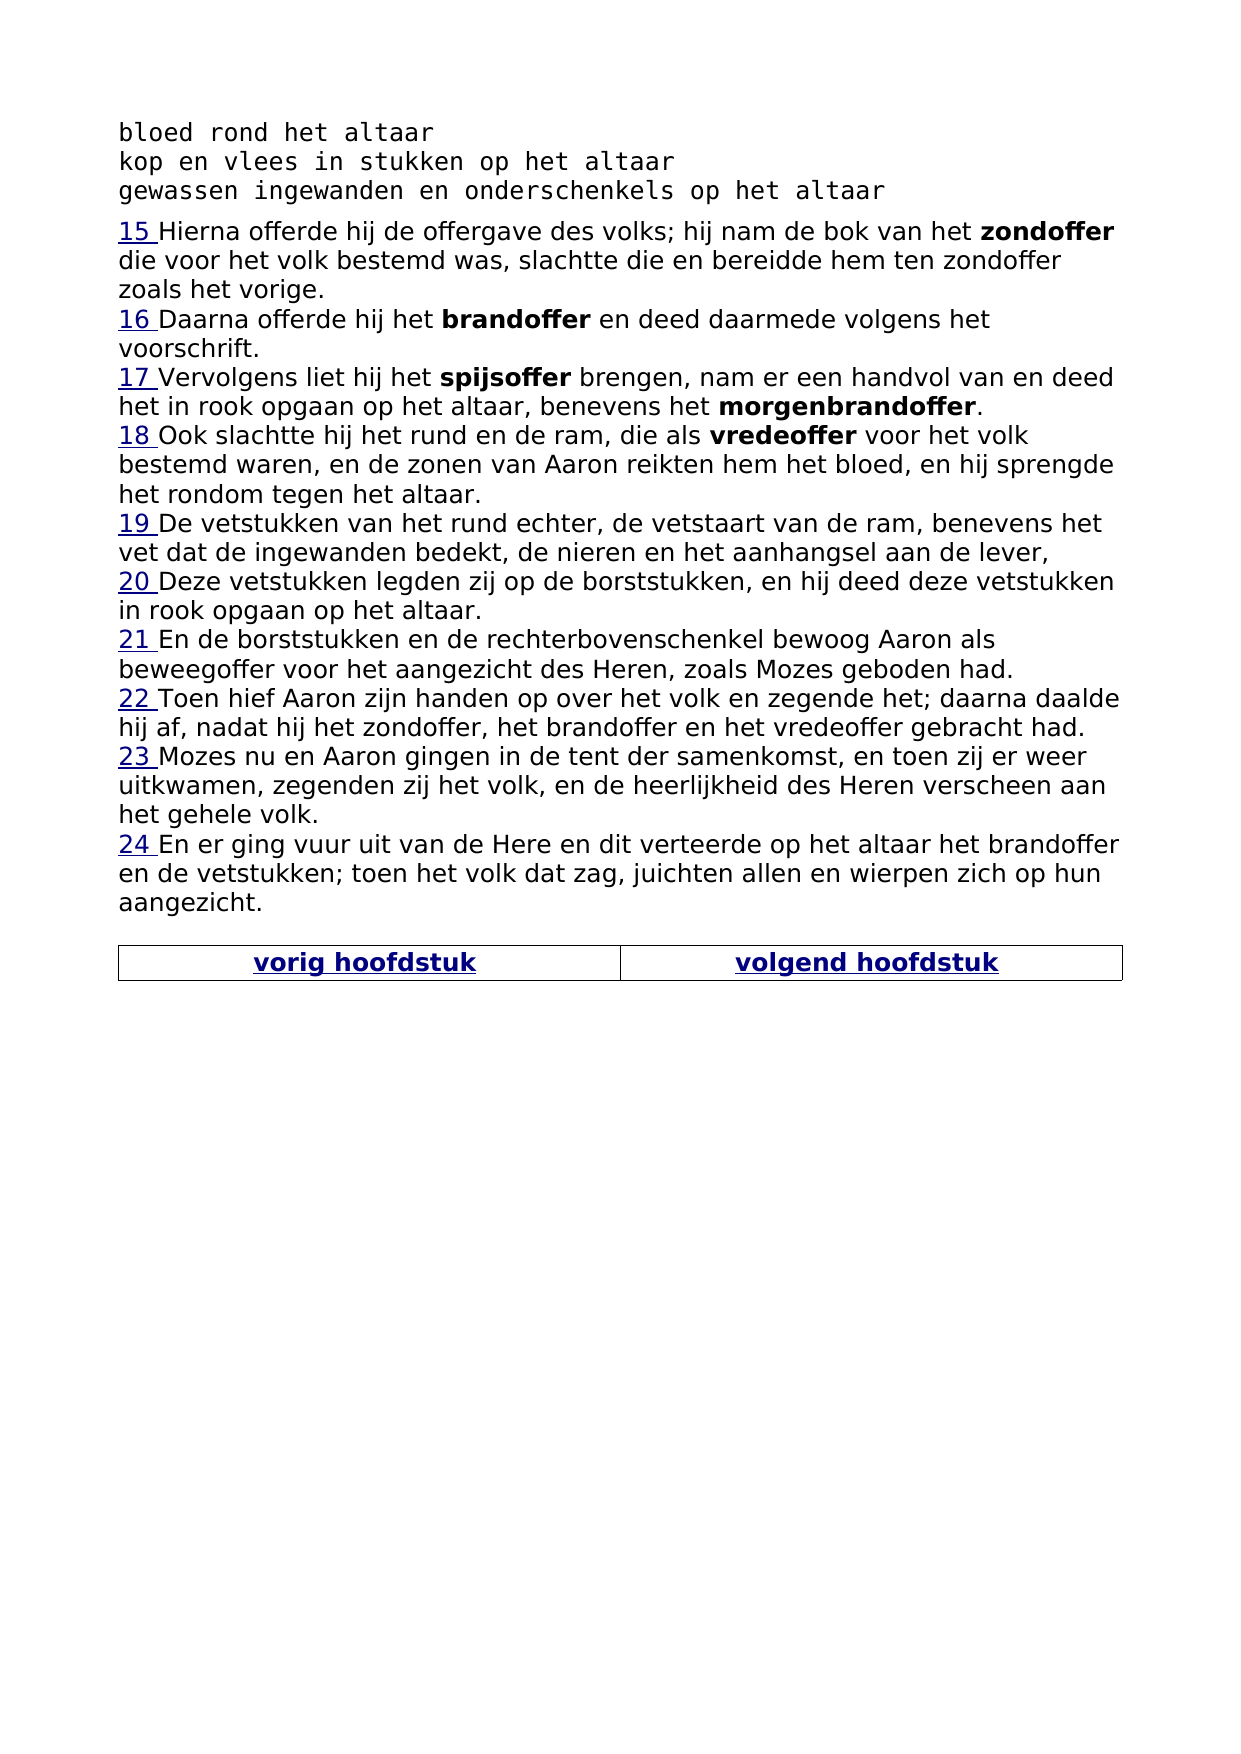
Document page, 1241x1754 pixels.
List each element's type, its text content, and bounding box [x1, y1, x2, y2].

text 15 Hierna offerde hij de offergave des volks; hij nam de bok van het zondoffer die voor het volk bestemd was, slachtte die en bereidde hem ten zondoffer zoals het vorige. 16 Daarna offerde hij het brandoffer en deed daarmede volgens het voorschrift. 17 Vervolgens liet hij het spijsoffer brengen, nam er een handvol van en deed het in rook opgaan op het altaar, benevens het morgenbrandoffer. 18 Ook slachtte hij het rund en de ram, die als vredeoffer voor het volk bestemd waren, en de zonen van Aaron reikten hem het bloed, en hij sprengde het rondom tegen het altaar. 19 De vetstukken van het rund echter, de vetstaart van de ram, benevens het vet dat de ingewanden bedekt, de nieren en het aanhangsel aan de lever, 20 Deze vetstukken legden zij op de borststukken, en hij deed deze vetstukken in rook opgaan op het altaar. 21 En de borststukken en de rechterbovenschenkel bewoog Aaron als beweegoffer voor het aangezicht des Heren, zoals Mozes geboden had. 22 Toen hief Aaron zijn handen op over het volk en zegende het; daarna daalde hij af, nadat hij het zondoffer, het brandoffer en het vredeoffer gebracht had. 23 Mozes nu en Aaron gingen in de tent der samenkomst, en toen zij er weer uitkwamen, zegenden zij het volk, en de heerlijkheid des Heren verscheen aan het gehele volk. 24 En er ging vuur uit van de Here en dit verteerde op het altaar het brandoffer en de vetstukken; toen het volk dat zag, juichten allen en wierpen zich op hun aangezicht. [118, 217, 1122, 917]
text bloed rond het altaar kop en vlees in stukken op het altaar gewassen ingewanden en onderschenkels op het altaar [118, 118, 1122, 206]
table_header volgend hoofdstuk [621, 946, 1122, 980]
table_header vorig hoofdstuk [119, 946, 620, 980]
